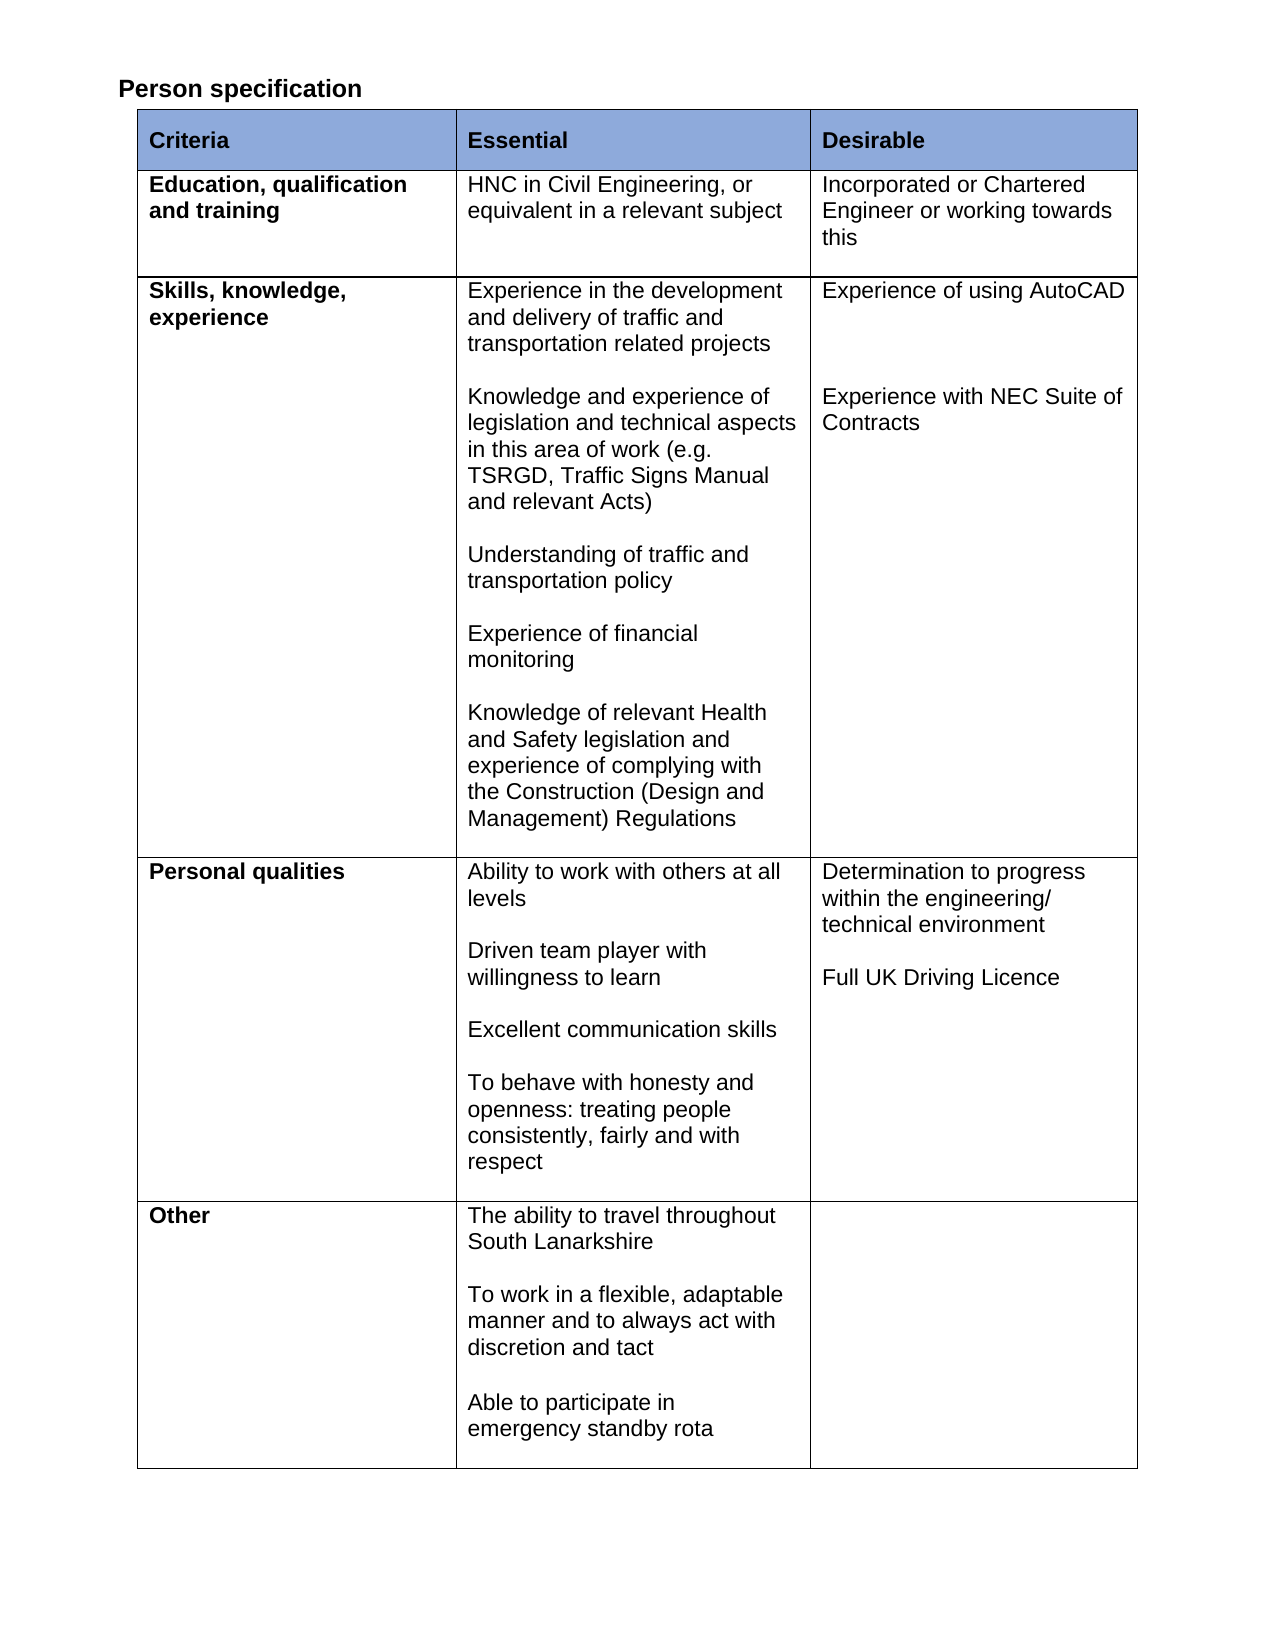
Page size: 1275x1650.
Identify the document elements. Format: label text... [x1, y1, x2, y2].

table_cell Determination to progress within the engineering/ technical environment Full UK Driving Licence [811, 858, 1137, 1201]
table_cell Experience in the development and delivery of traffic and transportation related projects Knowledge and experience of legislation and technical aspects in this area of work (e.g. TSRGD, Traffic Signs Manual and relevant Acts) Understanding of traffic and transportation policy Experience of financial monitoring Knowledge of relevant Health and Safety legislation and experience of complying with the Construction (Design and Management) Regulations [457, 278, 810, 857]
table_header Essential [457, 110, 810, 170]
table_cell Personal qualities [138, 858, 456, 1201]
table_header Criteria [138, 110, 456, 170]
table_cell Education, qualification and training [138, 171, 456, 276]
table_cell Incorporated or Chartered Engineer or working towards this [811, 171, 1137, 276]
table_cell Other [138, 1202, 456, 1468]
subtitle Person specification [118, 74, 1157, 103]
table_cell [811, 1202, 1137, 1468]
table_cell Ability to work with others at all levels Driven team player with willingness to learn Excellent communication skills To behave with honesty and openness: treating people consistently, fairly and with respect [457, 858, 810, 1201]
table_cell HNC in Civil Engineering, or equivalent in a relevant subject [457, 171, 810, 276]
table_header Desirable [811, 110, 1137, 170]
table_cell The ability to travel throughout South Lanarkshire To work in a flexible, adaptable manner and to always act with discretion and tact Able to participate in emergency standby rota [457, 1202, 810, 1468]
table_cell Experience of using AutoCAD Experience with NEC Suite of Contracts [811, 278, 1137, 857]
table_cell Skills, knowledge, experience [138, 278, 456, 857]
